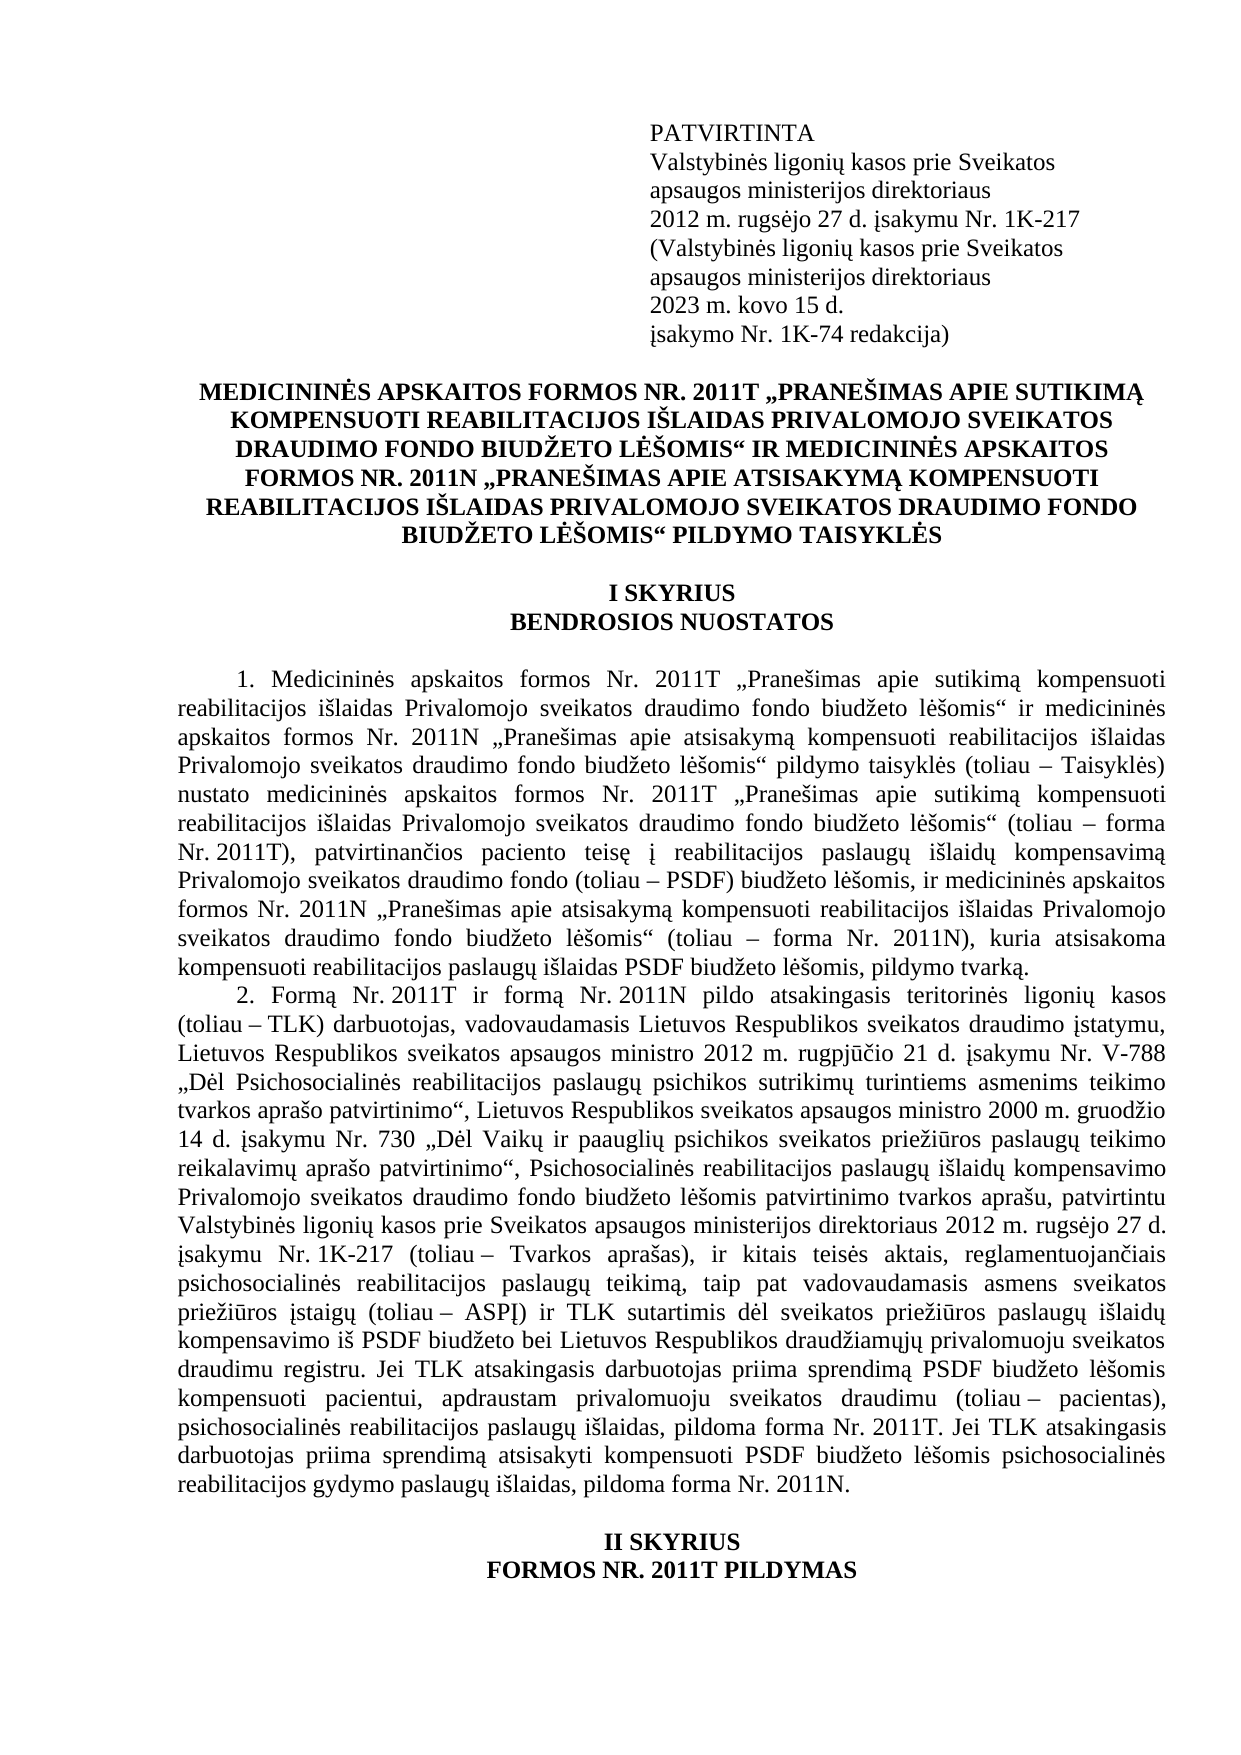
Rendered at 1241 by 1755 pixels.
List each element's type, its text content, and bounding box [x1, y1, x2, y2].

text MEDICININĖS APSKAITOS FORMOS Nr. 2011T „PRANEŠIMAS APIE SUTIKIMĄ KOMPENSUOTI REABILITACIJOS IŠLAIDAS PRIVALOMOJO SVEIKATOS DRAUDIMO FONDO BIUDŽETO LĖŠOMIS“ IR MEDICININĖS APSKAITOS FORMOS Nr. 2011N „PRANEŠIMAS APIE ATSISAKYMĄ KOMPENSUOTI REABILITACIJOS IŠLAIDAS PRIVALOMOJO SVEIKATOS DRAUDIMO FONDO BIUDŽETO LĖŠOMIS“ PILDYMO TAISYKLĖS [177, 377, 1167, 549]
text 2023 m. kovo 15 d. [649, 291, 1167, 319]
text PATVIRTINTA [649, 118, 1167, 147]
text FORMOS nr. 2011T PILDYMAS [177, 1556, 1167, 1584]
text II skyrius [177, 1527, 1167, 1556]
text apsaugos ministerijos direktoriaus [649, 262, 1167, 291]
text įsakymo Nr. 1K-74 redakcija) [649, 319, 1167, 348]
text BENDROSIOS NUOSTATOS [177, 607, 1167, 636]
text 1. Medicininės apskaitos formos Nr. 2011T „Pranešimas apie sutikimą kompensuoti reabilitacijos išlaidas Privalomojo sveikatos draudimo fondo biudžeto lėšomis“ ir medicininės apskaitos formos Nr. 2011N „Pranešimas apie atsisakymą kompensuoti reabilitacijos išlaidas Privalomojo sveikatos draudimo fondo biudžeto lėšomis“ pildymo taisyklės (toliau – Taisyklės) nustato medicininės apskaitos formos Nr. 2011T „Pranešimas apie sutikimą kompensuoti reabilitacijos išlaidas Privalomojo sveikatos draudimo fondo biudžeto lėšomis“ (toliau – forma Nr. 2011T), patvirtinančios paciento teisę į reabilitacijos paslaugų išlaidų kompensavimą Privalomojo sveikatos draudimo fondo (toliau – PSDF) biudžeto lėšomis, ir medicininės apskaitos formos Nr. 2011N „Pranešimas apie atsisakymą kompensuoti reabilitacijos išlaidas Privalomojo sveikatos draudimo fondo biudžeto lėšomis“ (toliau – forma Nr. 2011N), kuria atsisakoma kompensuoti reabilitacijos paslaugų išlaidas PSDF biudžeto lėšomis, pildymo tvarką. [177, 664, 1167, 981]
text 2. Formą Nr. 2011T ir formą Nr. 2011N pildo atsakingasis teritorinės ligonių kasos (toliau – TLK) darbuotojas, vadovaudamasis Lietuvos Respublikos sveikatos draudimo įstatymu, Lietuvos Respublikos sveikatos apsaugos ministro 2012 m. rugpjūčio 21 d. įsakymu Nr. V-788 „Dėl Psichosocialinės reabilitacijos paslaugų psichikos sutrikimų turintiems asmenims teikimo tvarkos aprašo patvirtinimo“, Lietuvos Respublikos sveikatos apsaugos ministro 2000 m. gruodžio 14 d. įsakymu Nr. 730 „Dėl Vaikų ir paauglių psichikos sveikatos priežiūros paslaugų teikimo reikalavimų aprašo patvirtinimo“, Psichosocialinės reabilitacijos paslaugų išlaidų kompensavimo Privalomojo sveikatos draudimo fondo biudžeto lėšomis patvirtinimo tvarkos aprašu, patvirtintu Valstybinės ligonių kasos prie Sveikatos apsaugos ministerijos direktoriaus 2012 m. rugsėjo 27 d. įsakymu Nr. 1K-217 (toliau – Tvarkos aprašas), ir kitais teisės aktais, reglamentuojančiais psichosocialinės reabilitacijos paslaugų teikimą, taip pat vadovaudamasis asmens sveikatos priežiūros įstaigų (toliau – ASPĮ) ir TLK sutartimis dėl sveikatos priežiūros paslaugų išlaidų kompensavimo iš PSDF biudžeto bei Lietuvos Respublikos draudžiamųjų privalomuoju sveikatos draudimu registru. Jei TLK atsakingasis darbuotojas priima sprendimą PSDF biudžeto lėšomis kompensuoti pacientui, apdraustam privalomuoju sveikatos draudimu (toliau – pacientas), psichosocialinės reabilitacijos paslaugų išlaidas, pildoma forma Nr. 2011T. Jei TLK atsakingasis darbuotojas priima sprendimą atsisakyti kompensuoti PSDF biudžeto lėšomis psichosocialinės reabilitacijos gydymo paslaugų išlaidas, pildoma forma Nr. 2011N. [177, 981, 1167, 1498]
text Valstybinės ligonių kasos prie sveikatos [649, 147, 1167, 176]
text apsaugos ministerijos direktoriaus [649, 176, 1167, 204]
text I skyrius [177, 578, 1167, 607]
text (Valstybinės ligonių kasos prie Sveikatos [649, 233, 1167, 262]
text 2012 m. rugsėjo 27 d. įsakymu Nr. 1K-217 [649, 204, 1167, 233]
